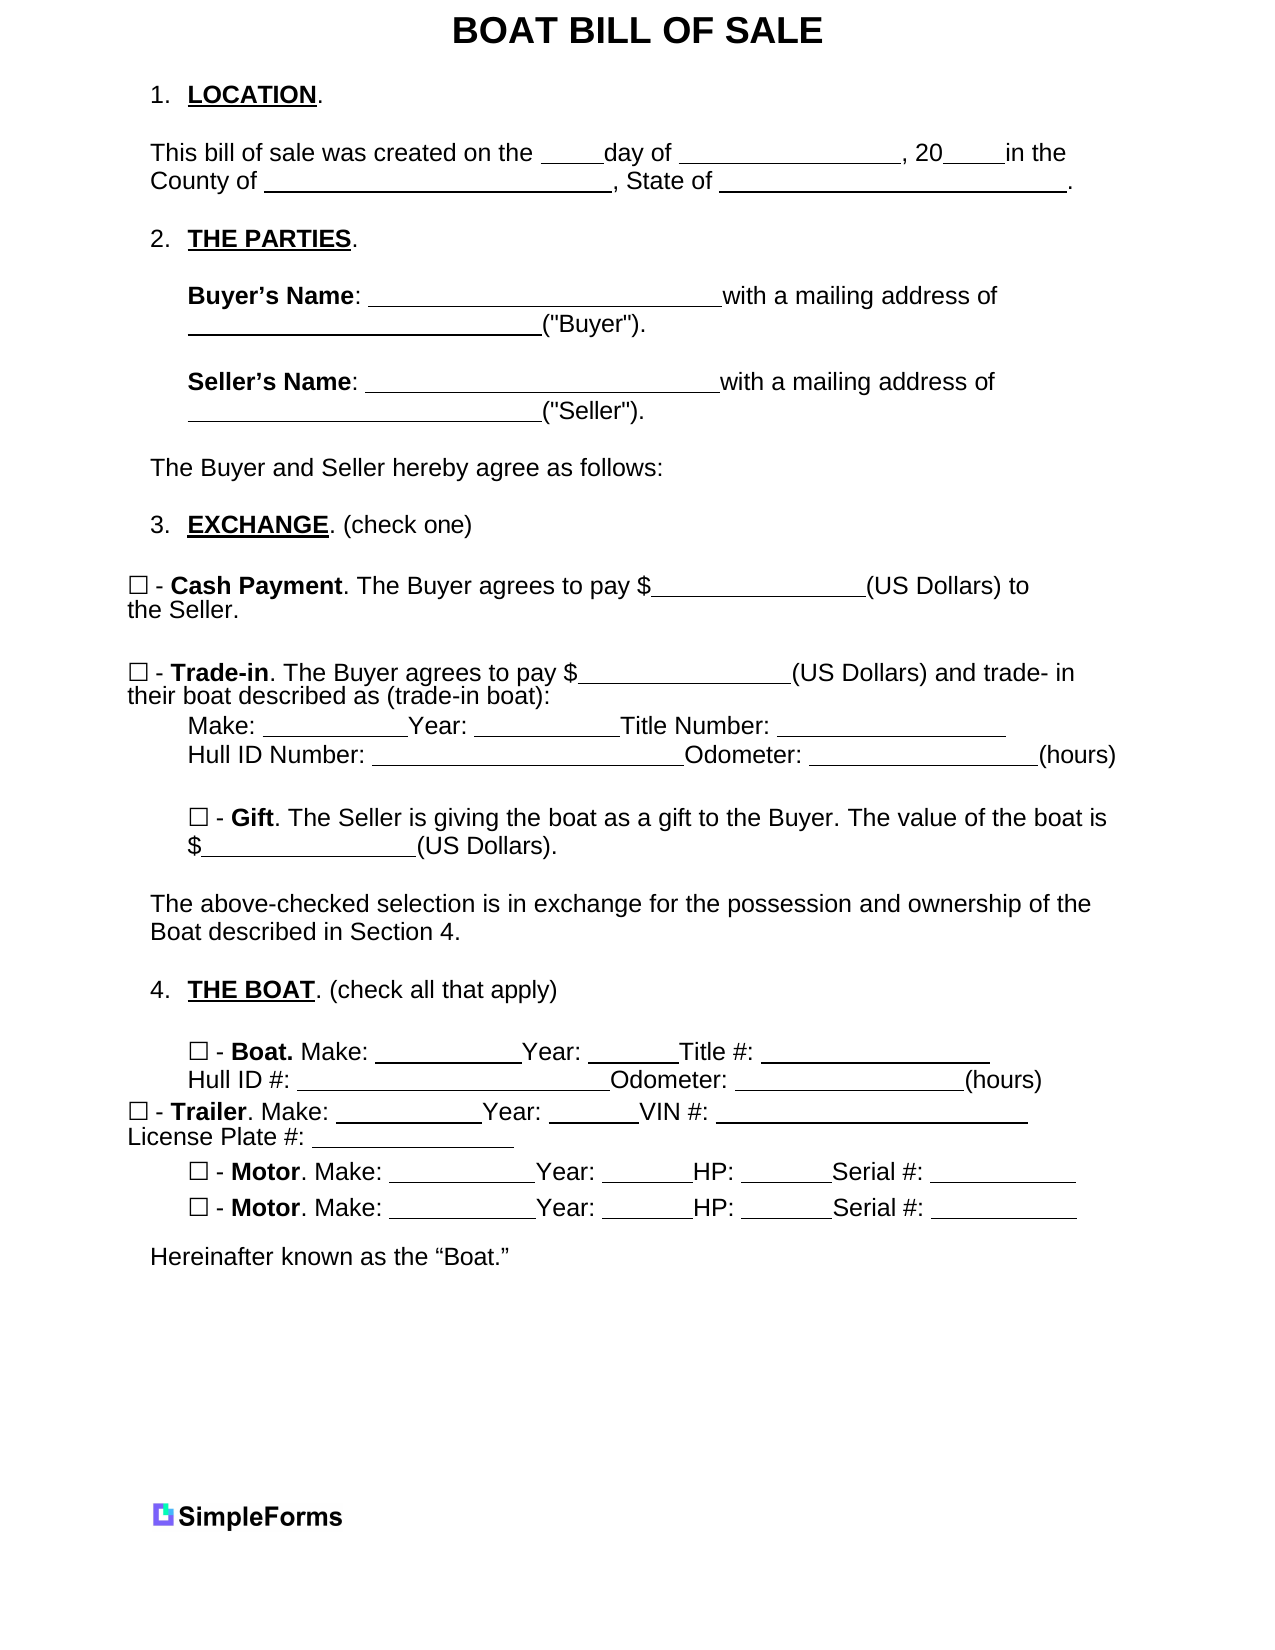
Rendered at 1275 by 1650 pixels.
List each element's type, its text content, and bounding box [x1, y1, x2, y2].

list EXCHANGE. (check one) [150, 511, 1148, 539]
subtitle THE PARTIES. [150, 223, 1148, 252]
text Hull ID Number: Odometer: (hours) [187, 740, 1148, 769]
list - Boat. Make: Year: Title #: [187, 1032, 1148, 1068]
list - Motor. Make: Year: HP: Serial #: [187, 1152, 1148, 1188]
text Make: Year: Title Number: [187, 711, 1148, 740]
text ("Buyer"). [187, 310, 1148, 339]
list THE BOAT. (check all that apply) [150, 974, 1148, 1003]
list - Motor. Make: Year: HP: Serial #: [187, 1188, 1148, 1224]
text Seller’s Name: with a mailing address of [187, 367, 1148, 396]
text Buyer’s Name: with a mailing address of [187, 281, 1148, 310]
text $ (US Dollars). [187, 834, 1148, 859]
text Hereinafter known as the “Boat.” [150, 1242, 1148, 1271]
list - Trade-in. The Buyer agrees to pay $ (US Dollars) and trade- in their boat described as (trade-in boat): [127, 659, 1109, 710]
text The above-checked selection is in exchange for the possession and ownership of the Boat described in Section 4. [150, 888, 1129, 946]
text Hull ID #: Odometer: (hours) [187, 1068, 1148, 1094]
list - Gift. The Seller is giving the boat as a gift to the Buyer. The value of the boat is [187, 797, 1148, 834]
text This bill of sale was created on the day of , 20 in the County of , State of . [150, 138, 1074, 195]
text ("Seller"). The Buyer and Seller hereby agree as follows: [150, 396, 663, 482]
list - Trailer. Make: Year: VIN #: License Plate #: [127, 1098, 1089, 1151]
subtitle LOCATION. [150, 80, 1148, 108]
subtitle BOAT BILL OF SALE [127, 8, 1148, 51]
list - Cash Payment. The Buyer agrees to pay $ (US Dollars) to the Seller. [127, 572, 1063, 624]
